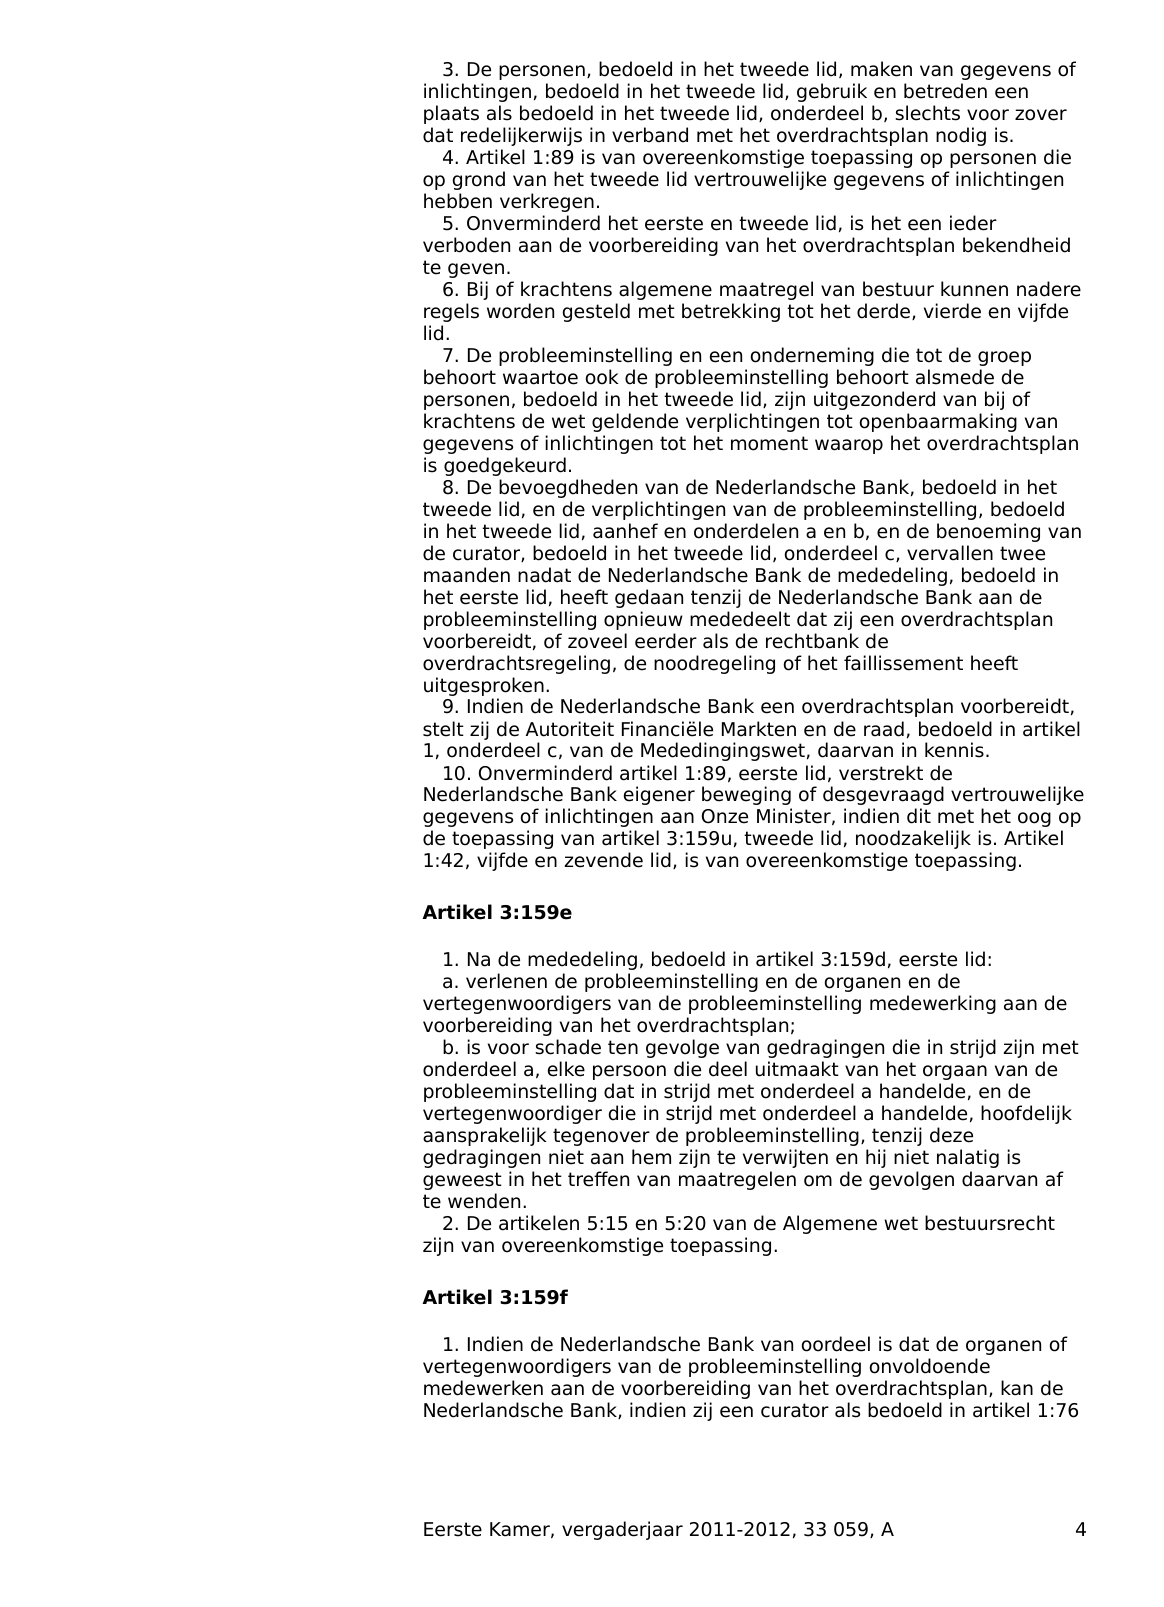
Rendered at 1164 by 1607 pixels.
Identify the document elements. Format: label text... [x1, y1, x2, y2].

text 10. Onverminderd artikel 1:89, eerste lid, verstrekt de Nederlandsche Bank eigener beweging of desgevraagd vertrouwelijke gegevens of inlichtingen aan Onze Minister, indien dit met het oog op de toepassing van artikel 3:159u, tweede lid, noodzakelijk is. Artikel 1:42, vijfde en zevende lid, is van overeenkomstige toepassing. [422, 762, 1087, 872]
text 2. De artikelen 5:15 en 5:20 van de Algemene wet bestuursrecht zijn van overeenkomstige toepassing. [422, 1213, 1087, 1257]
text a. verlenen de probleeminstelling en de organen en de vertegenwoordigers van de probleeminstelling medewerking aan de voorbereiding van het overdrachtsplan; [422, 971, 1087, 1037]
text 6. Bij of krachtens algemene maatregel van bestuur kunnen nadere regels worden gesteld met betrekking tot het derde, vierde en vijfde lid. [422, 279, 1087, 345]
text 9. Indien de Nederlandsche Bank een overdrachtsplan voorbereidt, stelt zij de Autoriteit Financiële Markten en de raad, bedoeld in artikel 1, onderdeel c, van de Mededingingswet, daarvan in kennis. [422, 696, 1087, 762]
text b. is voor schade ten gevolge van gedragingen die in strijd zijn met onderdeel a, elke persoon die deel uitmaakt van het orgaan van de probleeminstelling dat in strijd met onderdeel a handelde, en de vertegenwoordiger die in strijd met onderdeel a handelde, hoofdelijk aansprakelijk tegenover de probleeminstelling, tenzij deze gedragingen niet aan hem zijn te verwijten en hij niet nalatig is geweest in het treffen van maatregelen om de gevolgen daarvan af te wenden. [422, 1037, 1087, 1213]
text 8. De bevoegdheden van de Nederlandsche Bank, bedoeld in het tweede lid, en de verplichtingen van de probleeminstelling, bedoeld in het tweede lid, aanhef en onderdelen a en b, en de benoeming van de curator, bedoeld in het tweede lid, onderdeel c, vervallen twee maanden nadat de Nederlandsche Bank de mededeling, bedoeld in het eerste lid, heeft gedaan tenzij de Nederlandsche Bank aan de probleeminstelling opnieuw mededeelt dat zij een overdrachtsplan voorbereidt, of zoveel eerder als de rechtbank de overdrachtsregeling, de noodregeling of het faillissement heeft uitgesproken. [422, 477, 1087, 696]
text 1. Indien de Nederlandsche Bank van oordeel is dat de organen of vertegenwoordigers van de probleeminstelling onvoldoende medewerken aan de voorbereiding van het overdrachtsplan, kan de Nederlandsche Bank, indien zij een curator als bedoeld in artikel 1:76 [422, 1334, 1087, 1422]
text 1. Na de mededeling, bedoeld in artikel 3:159d, eerste lid: [422, 949, 1087, 971]
text 7. De probleeminstelling en een onderneming die tot de groep behoort waartoe ook de probleeminstelling behoort alsmede de personen, bedoeld in het tweede lid, zijn uitgezonderd van bij of krachtens de wet geldende verplichtingen tot openbaarmaking van gegevens of inlichtingen tot het moment waarop het overdrachtsplan is goedgekeurd. [422, 345, 1087, 477]
text 5. Onverminderd het eerste en tweede lid, is het een ieder verboden aan de voorbereiding van het overdrachtsplan bekendheid te geven. [422, 213, 1087, 279]
text 3. De personen, bedoeld in het tweede lid, maken van gegevens of inlichtingen, bedoeld in het tweede lid, gebruik en betreden een plaats als bedoeld in het tweede lid, onderdeel b, slechts voor zover dat redelijkerwijs in verband met het overdrachtsplan nodig is. [422, 59, 1087, 147]
subtitle Artikel 3:159e [422, 902, 1087, 924]
text 4. Artikel 1:89 is van overeenkomstige toepassing op personen die op grond van het tweede lid vertrouwelijke gegevens of inlichtingen hebben verkregen. [422, 147, 1087, 213]
subtitle Artikel 3:159f [422, 1287, 1087, 1309]
